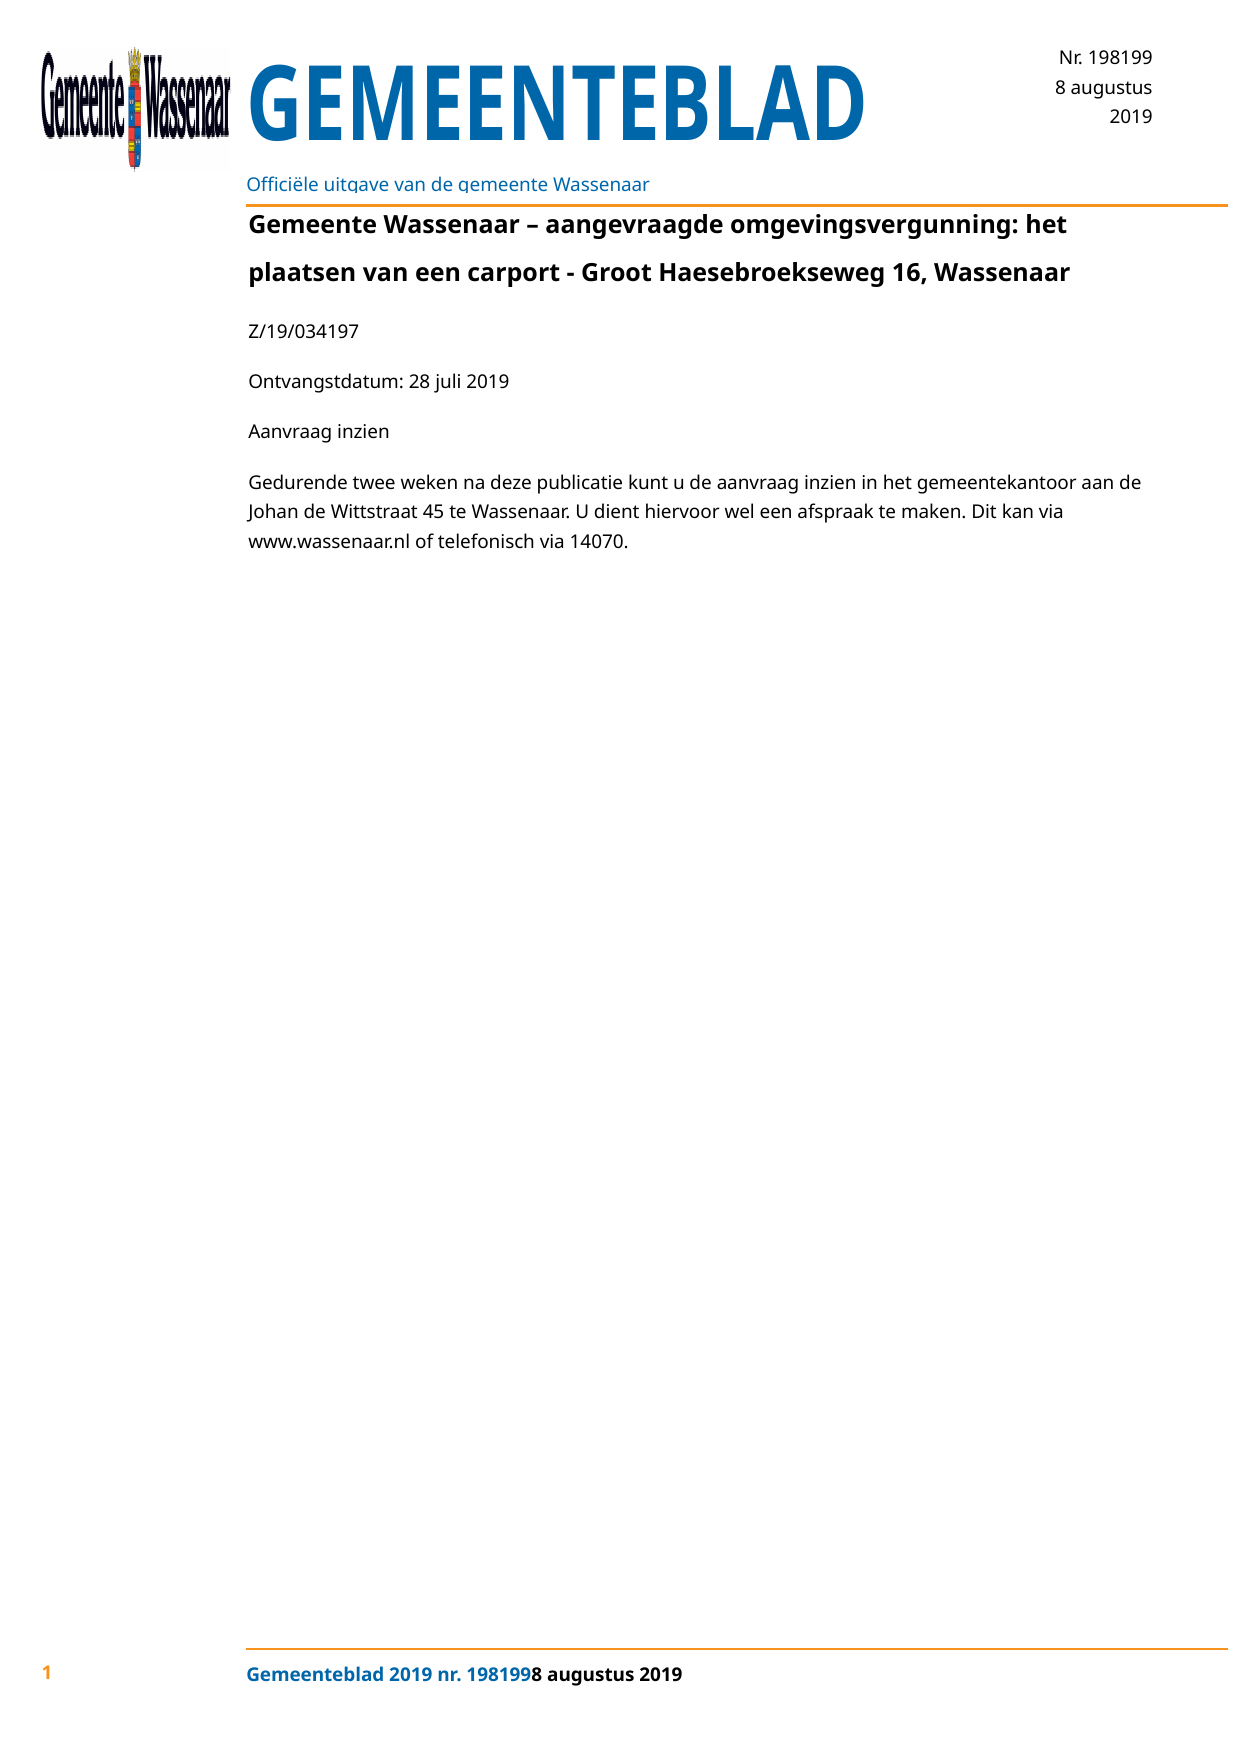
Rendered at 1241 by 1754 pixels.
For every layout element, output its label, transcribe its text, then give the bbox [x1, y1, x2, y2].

text Z/19/034197 [248, 318, 1152, 344]
picture [41, 47, 231, 172]
text Gemeente Wassenaar – aangevraagde omgevingsvergunning: het plaatsen van een carport - Groot Haesebroekseweg 16, Wassenaar [248, 207, 1152, 288]
text Gedurende twee weken na deze publicatie kunt u de aanvraag inzien in het gemeentekantoor aan de Johan de Wittstraat 45 te Wassenaar. U dient hiervoor wel een afspraak te maken. Dit kan via www.wassenaar.nl of telefonisch via 14070. [248, 469, 1152, 554]
text Aanvraag inzien [248, 419, 1152, 444]
text Ontvangstdatum: 28 juli 2019 [248, 368, 1152, 394]
